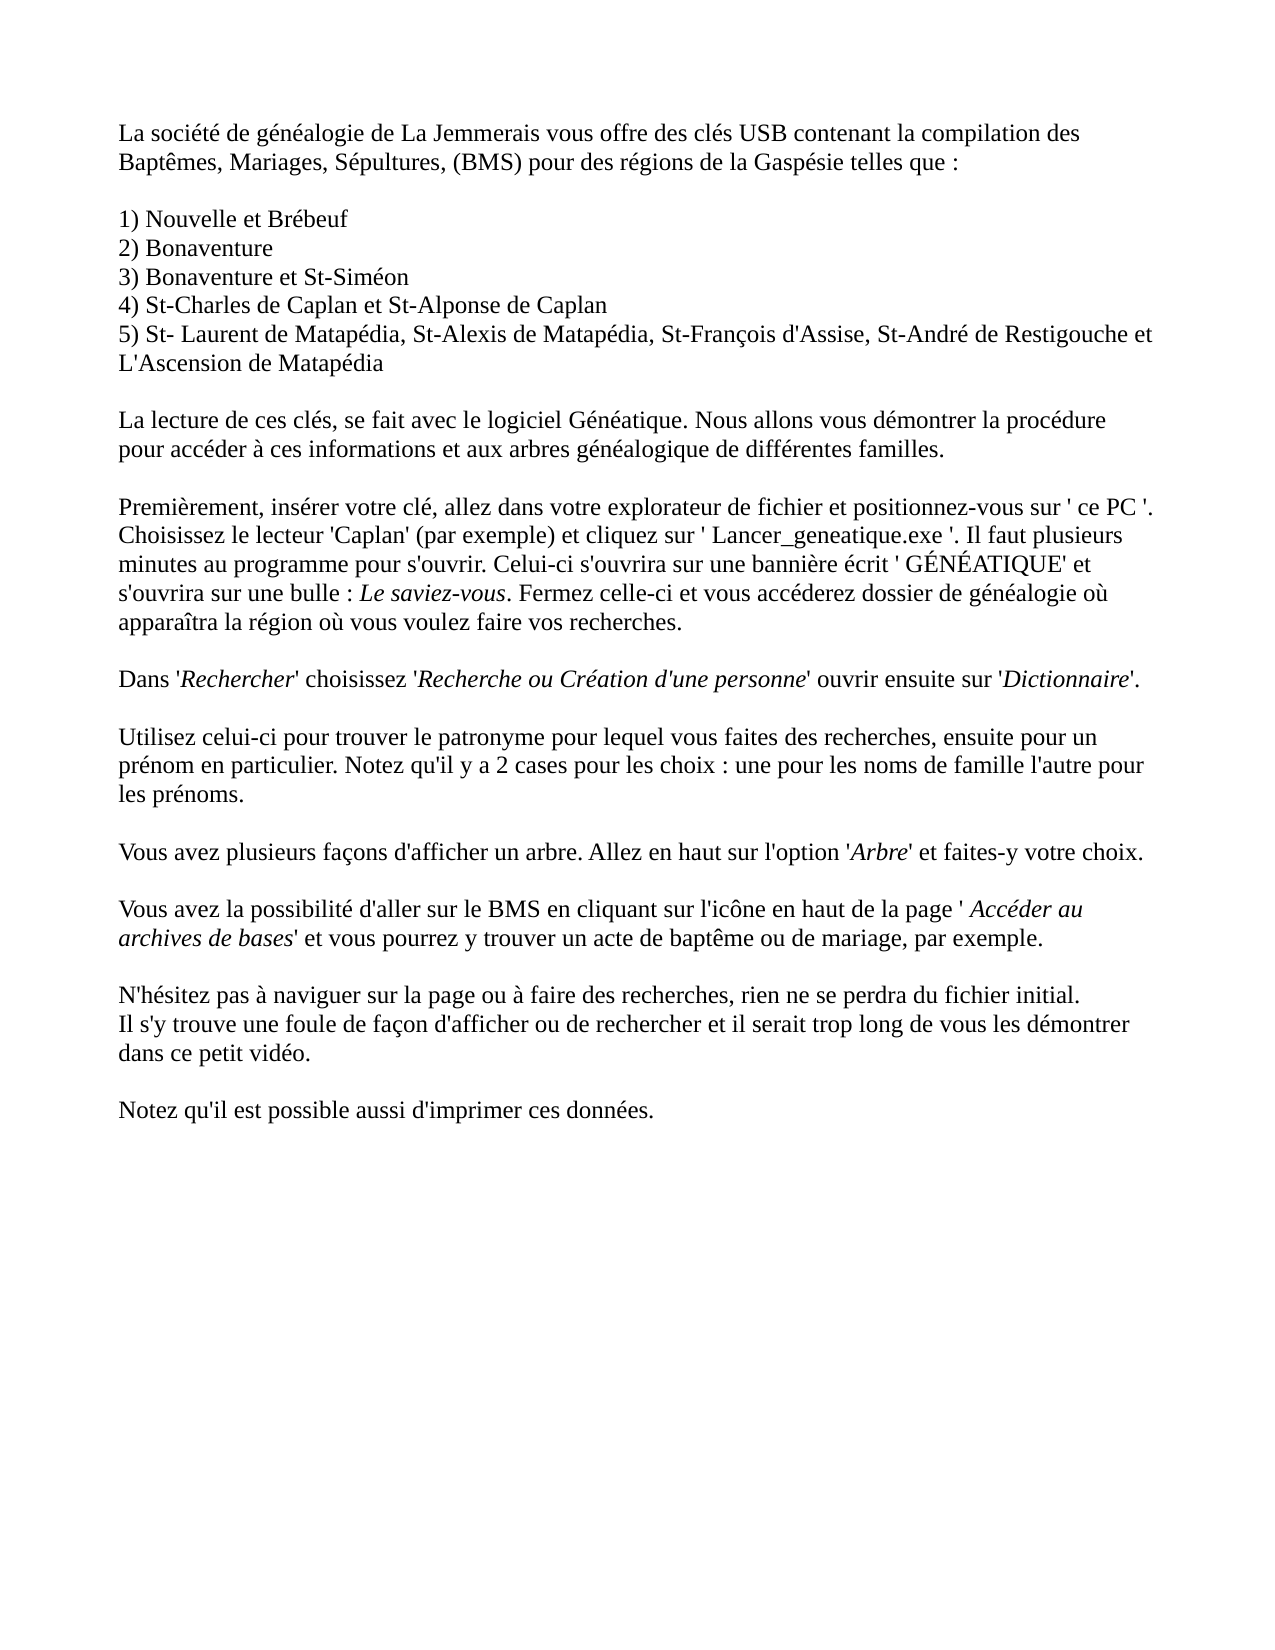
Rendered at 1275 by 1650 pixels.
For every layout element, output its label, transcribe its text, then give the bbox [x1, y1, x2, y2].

text Notez qu'il est possible aussi d'imprimer ces données. [118, 1096, 1157, 1124]
text 1) Nouvelle et Brébeuf [118, 204, 1157, 233]
text 5) St- Laurent de Matapédia, St-Alexis de Matapédia, St-François d'Assise, St-André de Restigouche et L'Ascension de Matapédia [118, 319, 1157, 377]
text Utilisez celui-ci pour trouver le patronyme pour lequel vous faites des recherches, ensuite pour un prénom en particulier. Notez qu'il y a 2 cases pour les choix : une pour les noms de famille l'autre pour les prénoms. [118, 722, 1157, 808]
text 4) St-Charles de Caplan et St-Alponse de Caplan [118, 291, 1157, 319]
text 2) Bonaventure [118, 233, 1157, 262]
text Dans 'Rechercher' choisissez 'Recherche ou Création d'une personne' ouvrir ensuite sur 'Dictionnaire'. [118, 664, 1157, 693]
text Vous avez plusieurs façons d'afficher un arbre. Allez en haut sur l'option 'Arbre' et faites-y votre choix. [118, 837, 1157, 866]
text Premièrement, insérer votre clé, allez dans votre explorateur de fichier et positionnez-vous sur ' ce PC '. Choisissez le lecteur 'Caplan' (par exemple) et cliquez sur ' Lancer_geneatique.exe '. Il faut plusieurs minutes au programme pour s'ouvrir. Celui-ci s'ouvrira sur une bannière écrit ' GÉNÉATIQUE' et s'ouvrira sur une bulle : Le saviez-vous. Fermez celle-ci et vous accéderez dossier de généalogie où apparaîtra la région où vous voulez faire vos recherches. [118, 492, 1157, 636]
text N'hésitez pas à naviguer sur la page ou à faire des recherches, rien ne se perdra du fichier initial. [118, 981, 1157, 1009]
text 3) Bonaventure et St-Siméon [118, 262, 1157, 291]
text Il s'y trouve une foule de façon d'afficher ou de rechercher et il serait trop long de vous les démontrer dans ce petit vidéo. [118, 1009, 1157, 1067]
text La lecture de ces clés, se fait avec le logiciel Généatique. Nous allons vous démontrer la procédure pour accéder à ces informations et aux arbres généalogique de différentes familles. [118, 406, 1157, 463]
text Vous avez la possibilité d'aller sur le BMS en cliquant sur l'icône en haut de la page ' Accéder au archives de bases' et vous pourrez y trouver un acte de baptême ou de mariage, par exemple. [118, 894, 1157, 952]
text La société de généalogie de La Jemmerais vous offre des clés USB contenant la compilation des Baptêmes, Mariages, Sépultures, (BMS) pour des régions de la Gaspésie telles que : [118, 118, 1157, 176]
